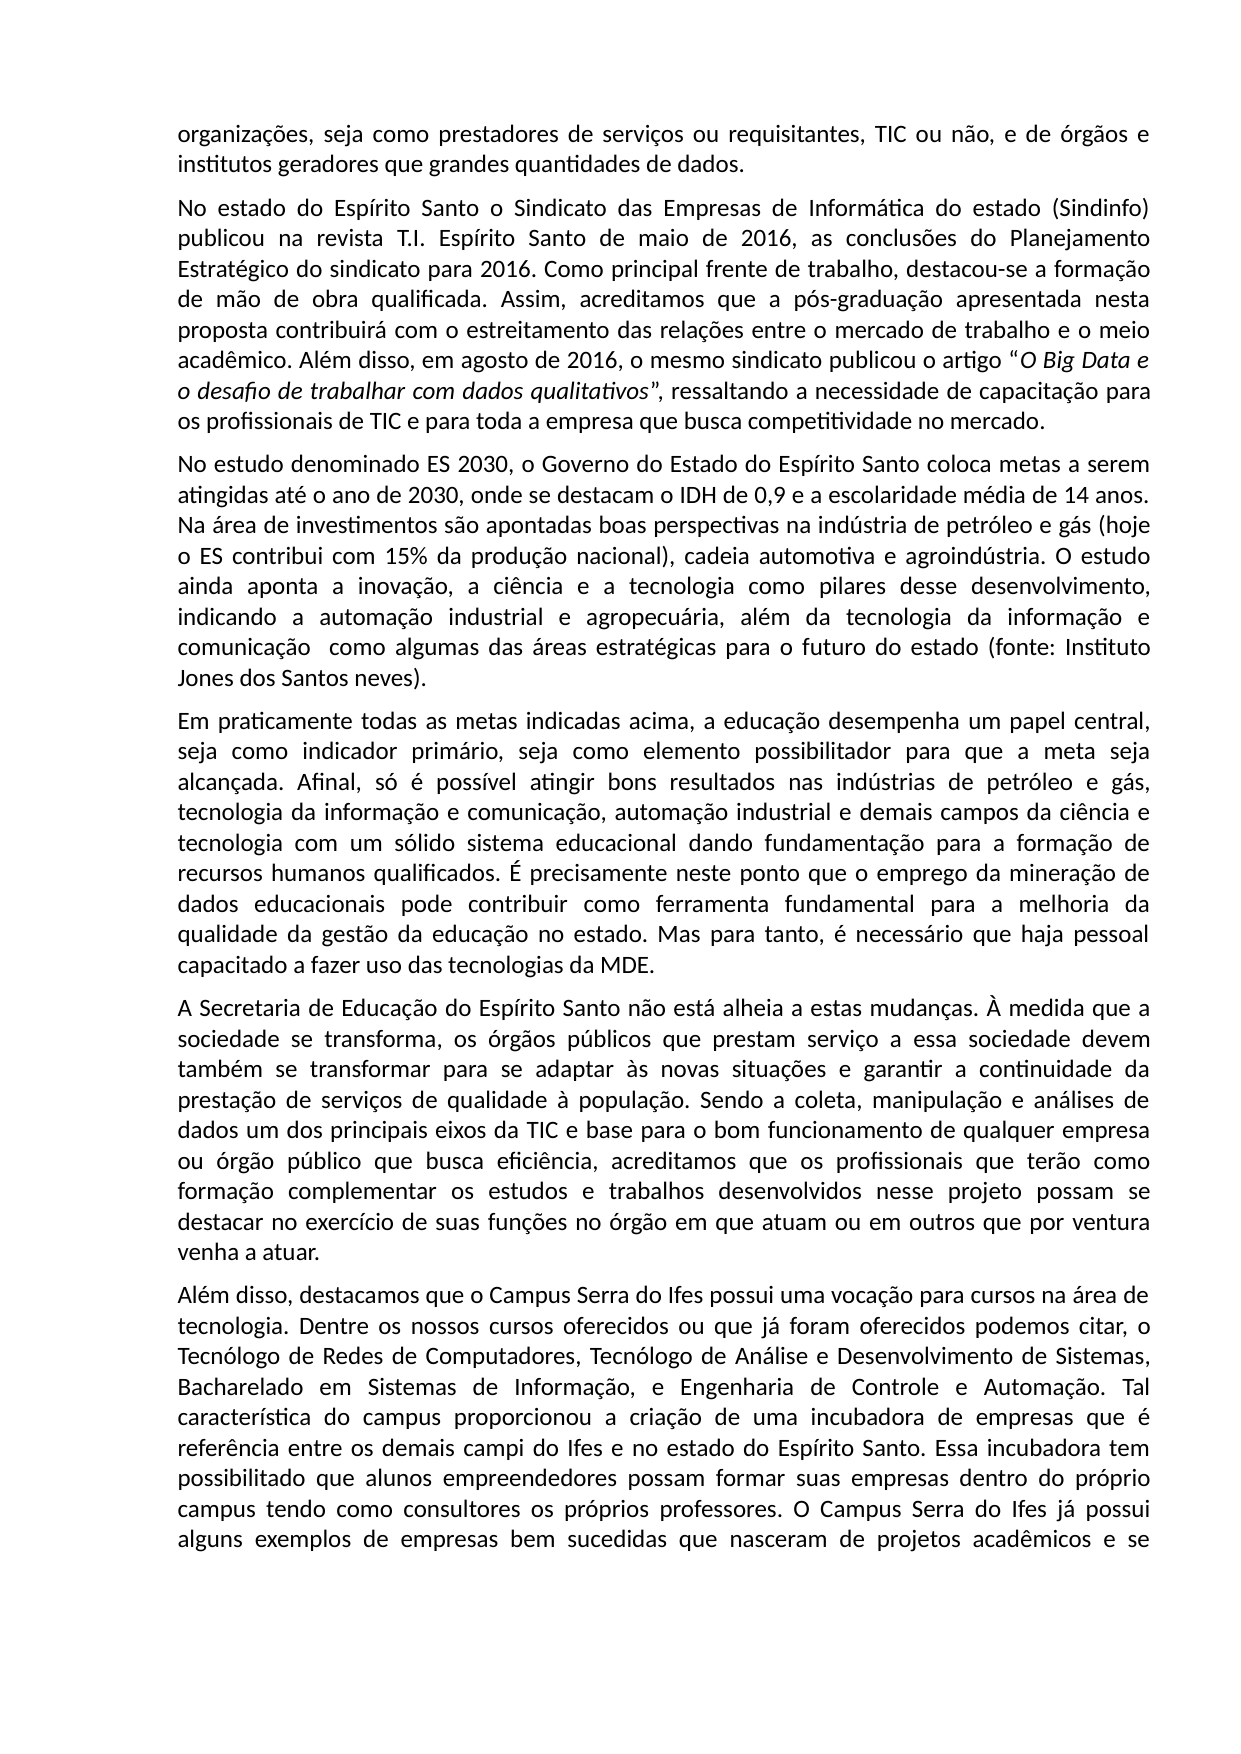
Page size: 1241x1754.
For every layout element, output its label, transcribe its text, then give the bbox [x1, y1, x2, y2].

text organizações, seja como prestadores de serviços ou requisitantes, TIC ou não, e de órgãos e institutos geradores que grandes quantidades de dados. [177, 118, 1152, 179]
text Além disso, destacamos que o Campus Serra do Ifes possui uma vocação para cursos na área de tecnologia. Dentre os nossos cursos oferecidos ou que já foram oferecidos podemos citar, o Tecnólogo de Redes de Computadores, Tecnólogo de Análise e Desenvolvimento de Sistemas, Bacharelado em Sistemas de Informação, e Engenharia de Controle e Automação. Tal característica do campus proporcionou a criação de uma incubadora de empresas que é referência entre os demais campi do Ifes e no estado do Espírito Santo. Essa incubadora tem possibilitado que alunos empreendedores possam formar suas empresas dentro do próprio campus tendo como consultores os próprios professores. O Campus Serra do Ifes já possui alguns exemplos de empresas bem sucedidas que nasceram de projetos acadêmicos e se [177, 1279, 1152, 1554]
text No estudo denominado ES 2030, o Governo do Estado do Espírito Santo coloca metas a serem atingidas até o ano de 2030, onde se destacam o IDH de 0,9 e a escolaridade média de 14 anos. Na área de investimentos são apontadas boas perspectivas na indústria de petróleo e gás (hoje o ES contribui com 15% da produção nacional), cadeia automotiva e agroindústria. O estudo ainda aponta a inovação, a ciência e a tecnologia como pilares desse desenvolvimento, indicando a automação industrial e agropecuária, além da tecnologia da informação e comunicação como algumas das áreas estratégicas para o futuro do estado (fonte: Instituto Jones dos Santos neves). [177, 448, 1152, 692]
text Em praticamente todas as metas indicadas acima, a educação desempenha um papel central, seja como indicador primário, seja como elemento possibilitador para que a meta seja alcançada. Afinal, só é possível atingir bons resultados nas indústrias de petróleo e gás, tecnologia da informação e comunicação, automação industrial e demais campos da ciência e tecnologia com um sólido sistema educacional dando fundamentação para a formação de recursos humanos qualificados. É precisamente neste ponto que o emprego da mineração de dados educacionais pode contribuir como ferramenta fundamental para a melhoria da qualidade da gestão da educação no estado. Mas para tanto, é necessário que haja pessoal capacitado a fazer uso das tecnologias da MDE. [177, 705, 1152, 980]
text No estado do Espírito Santo o Sindicato das Empresas de Informática do estado (Sindinfo) publicou na revista T.I. Espírito Santo de maio de 2016, as conclusões do Planejamento Estratégico do sindicato para 2016. Como principal frente de trabalho, destacou-se a formação de mão de obra qualificada. Assim, acreditamos que a pós-graduação apresentada nesta proposta contribuirá com o estreitamento das relações entre o mercado de trabalho e o meio acadêmico. Além disso, em agosto de 2016, o mesmo sindicato publicou o artigo “O Big Data e o desafio de trabalhar com dados qualitativos”, ressaltando a necessidade de capacitação para os profissionais de TIC e para toda a empresa que busca competitividade no mercado. [177, 192, 1152, 436]
text A Secretaria de Educação do Espírito Santo não está alheia a estas mudanças. À medida que a sociedade se transforma, os órgãos públicos que prestam serviço a essa sociedade devem também se transformar para se adaptar às novas situações e garantir a continuidade da prestação de serviços de qualidade à população. Sendo a coleta, manipulação e análises de dados um dos principais eixos da TIC e base para o bom funcionamento de qualquer empresa ou órgão público que busca eficiência, acreditamos que os profissionais que terão como formação complementar os estudos e trabalhos desenvolvidos nesse projeto possam se destacar no exercício de suas funções no órgão em que atuam ou em outros que por ventura venha a atuar. [177, 992, 1152, 1267]
